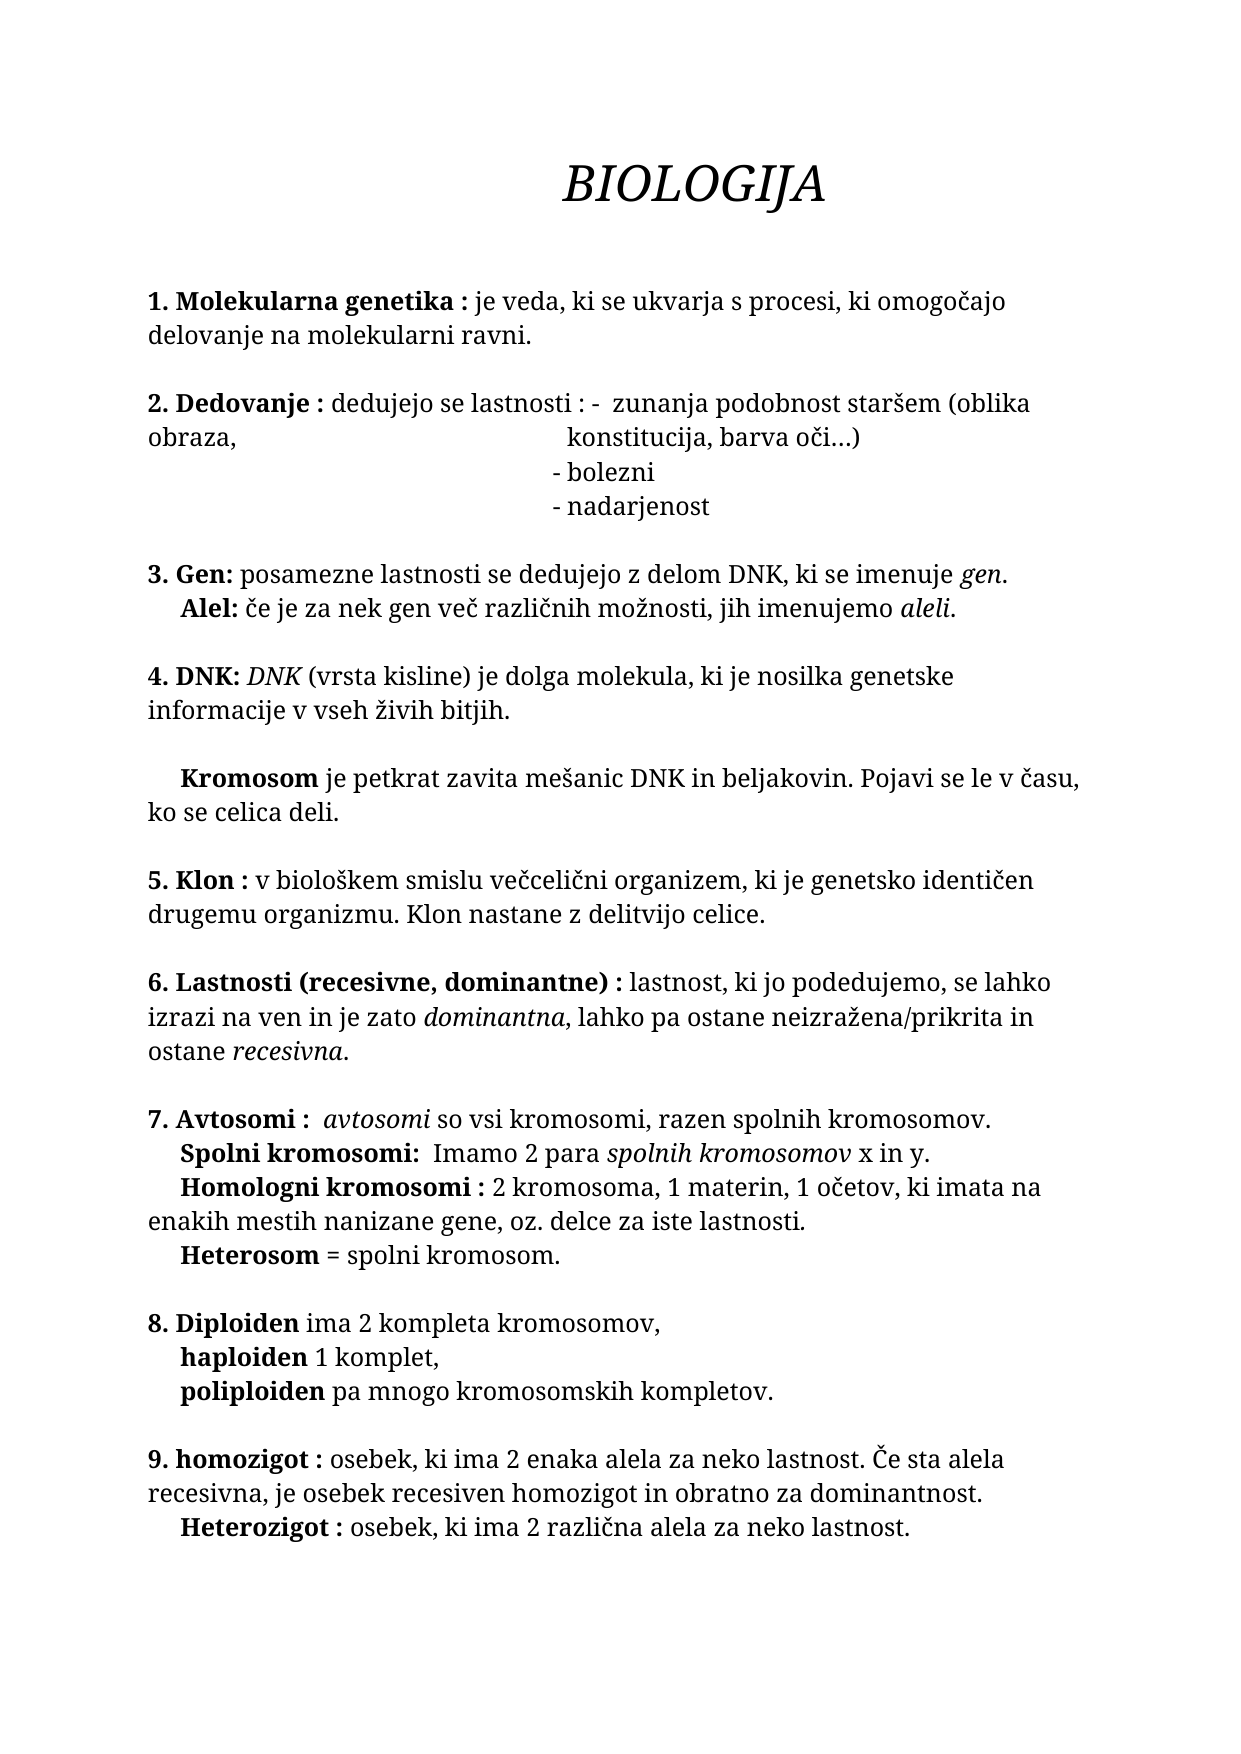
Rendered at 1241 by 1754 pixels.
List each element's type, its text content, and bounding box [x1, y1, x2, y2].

text 9. homozigot : osebek, ki ima 2 enaka alela za neko lastnost. Če sta alela recesivna, je osebek recesiven homozigot in obratno za dominantnost. [148, 1442, 1093, 1510]
text Spolni kromosomi: Imamo 2 para spolnih kromosomov x in y. [148, 1135, 1093, 1169]
text 1. Molekularna genetika : je veda, ki se ukvarja s procesi, ki omogočajo delovanje na molekularni ravni. [148, 284, 1093, 352]
text Kromosom je petkrat zavita mešanic DNK in beljakovin. Pojavi se le v času, ko se celica deli. [148, 761, 1093, 829]
text 5. Klon : v biološkem smislu večcelični organizem, ki je genetsko identičen drugemu organizmu. Klon nastane z delitvijo celice. [148, 863, 1093, 931]
text Alel: če je za nek gen več različnih možnosti, jih imenujemo aleli. [148, 590, 1093, 624]
text BIOLOGIJA [148, 148, 1093, 216]
text - bolezni [553, 454, 1093, 488]
text - nadarjenost [553, 488, 1093, 522]
text Homologni kromosomi : 2 kromosoma, 1 materin, 1 očetov, ki imata na enakih mestih nanizane gene, oz. delce za iste lastnosti. [148, 1169, 1093, 1238]
text Heterosom = spolni kromosom. [148, 1238, 1093, 1272]
text 8. Diploiden ima 2 kompleta kromosomov, [148, 1306, 1093, 1340]
text 2. Dedovanje : dedujejo se lastnosti : - zunanja podobnost staršem (oblika obraza, konstitucija, barva oči…) [148, 386, 1093, 454]
text 3. Gen: posamezne lastnosti se dedujejo z delom DNK, ki se imenuje gen. [148, 556, 1093, 590]
text haploiden 1 komplet, [148, 1340, 1093, 1374]
text 4. DNK: DNK (vrsta kisline) je dolga molekula, ki je nosilka genetske informacije v vseh živih bitjih. [148, 658, 1093, 727]
text 6. Lastnosti (recesivne, dominantne) : lastnost, ki jo podedujemo, se lahko izrazi na ven in je zato dominantna, lahko pa ostane neizražena/prikrita in ostane recesivna. [148, 965, 1093, 1067]
text Heterozigot : osebek, ki ima 2 različna alela za neko lastnost. [148, 1510, 1093, 1544]
text 7. Avtosomi : avtosomi so vsi kromosomi, razen spolnih kromosomov. [148, 1101, 1093, 1135]
text poliploiden pa mnogo kromosomskih kompletov. [148, 1374, 1093, 1408]
